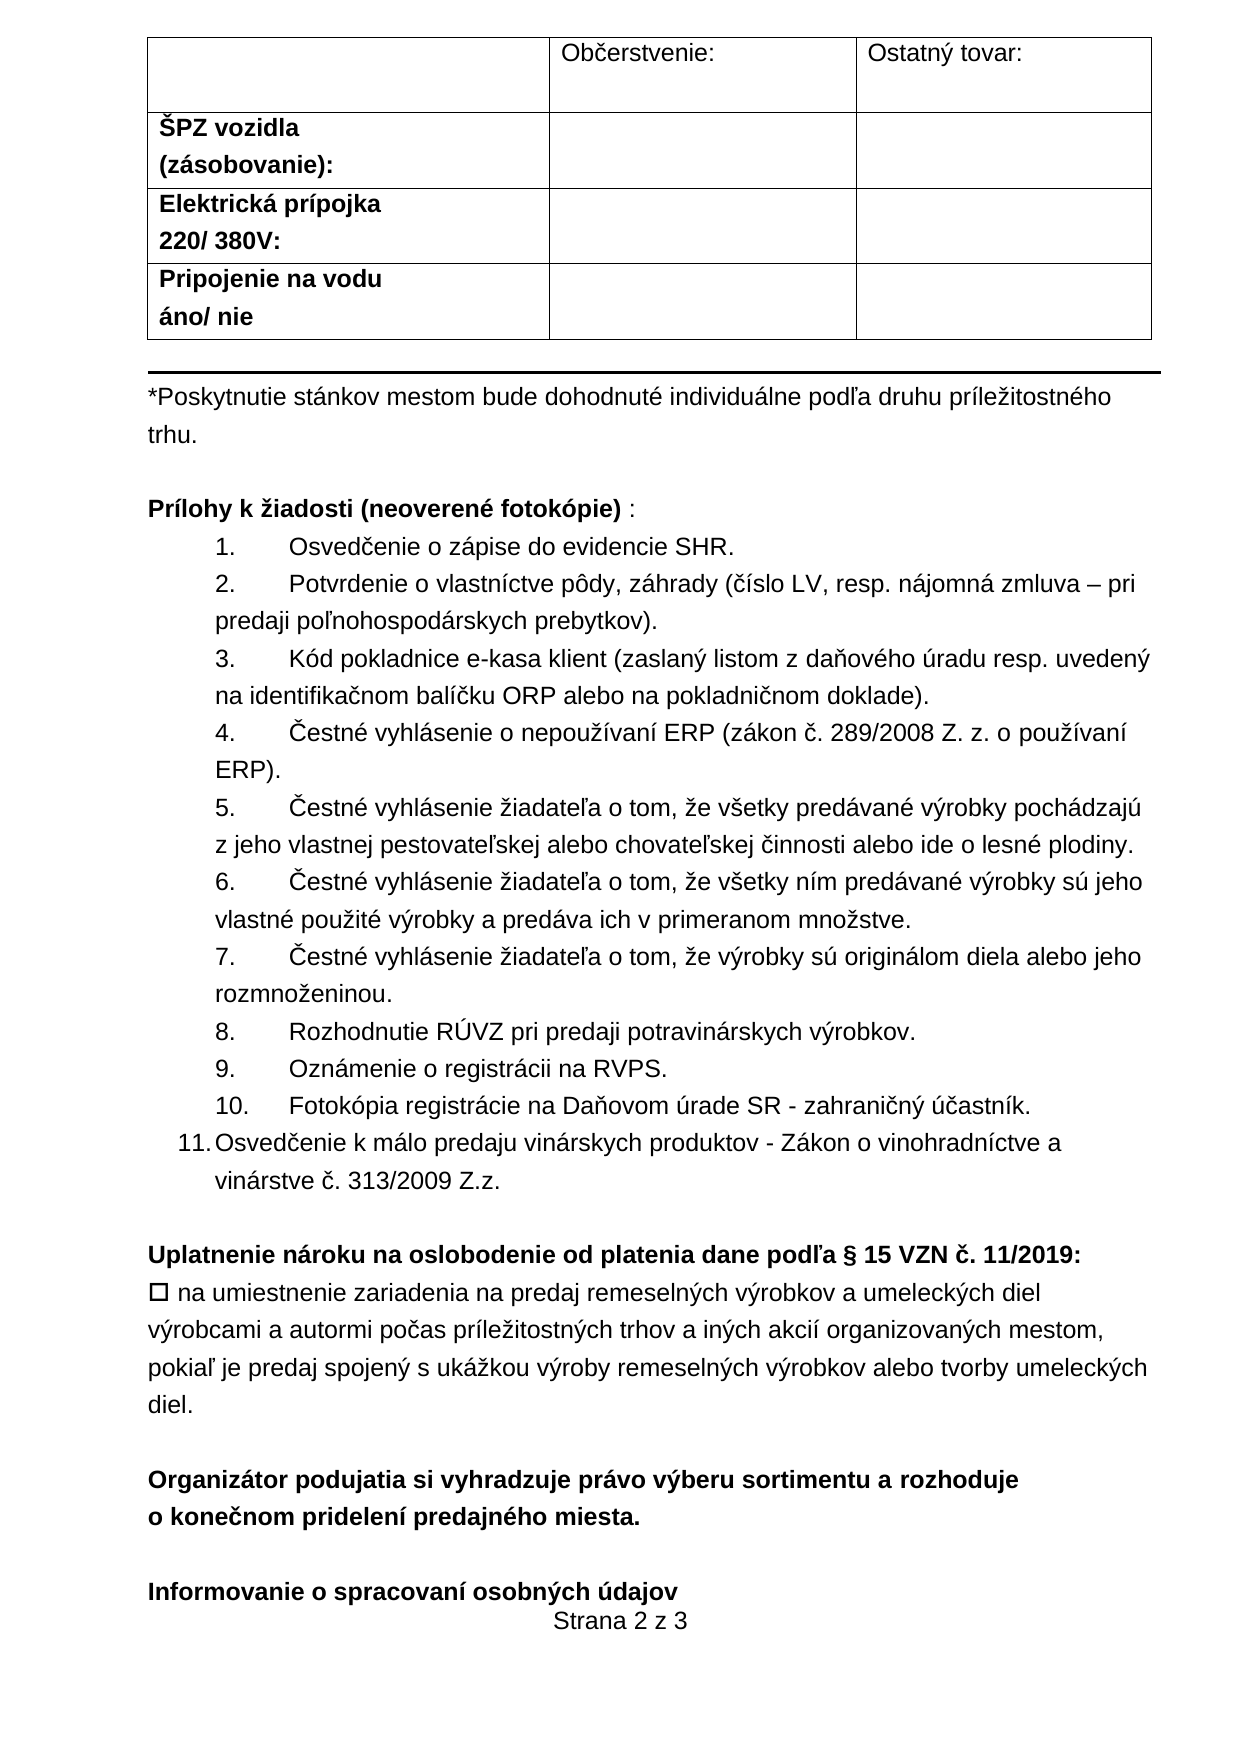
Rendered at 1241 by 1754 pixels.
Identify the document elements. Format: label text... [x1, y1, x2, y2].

table_header Ostatný tovar: [857, 38, 1151, 112]
table_cell [857, 113, 1151, 188]
table_cell ŠPZ vozidla (zásobovanie): [148, 113, 549, 188]
list Kód pokladnice e-kasa klient (zaslaný listom z daňového úradu resp. uvedený na identifikačnom balíčku ORP alebo na pokladničnom doklade). [215, 644, 1161, 710]
list Čestné vyhlásenie žiadateľa o tom, že všetky ním predávané výrobky sú jeho vlastné použité výrobky a predáva ich v primeranom množstve. [215, 867, 1161, 933]
table_cell [550, 113, 856, 188]
list Fotokópia registrácie na Daňovom úrade SR - zahraničný účastník. [215, 1091, 1161, 1120]
text Uplatnenie nároku na oslobodenie od platenia dane podľa § 15 VZN č. 11/2019: [148, 1241, 1161, 1269]
list Potvrdenie o vlastníctve pôdy, záhrady (číslo LV, resp. nájomná zmluva – pri predaji poľnohospodárskych prebytkov). [215, 569, 1161, 635]
text *Poskytnutie stánkov mestom bude dohodnuté individuálne podľa druhu príležitostného trhu. [148, 382, 1161, 448]
text Informovanie o spracovaní osobných údajov [148, 1577, 1161, 1605]
text Organizátor podujatia si vyhradzuje právo výberu sortimentu a rozhoduje o konečnom pridelení predajného miesta. [148, 1464, 1161, 1531]
list Osvedčenie o zápise do evidencie SHR. [215, 532, 1161, 561]
table_cell [550, 264, 856, 339]
list Čestné vyhlásenie o nepoužívaní ERP (zákon č. 289/2008 Z. z. o používaní ERP). [215, 718, 1161, 784]
list Rozhodnutie RÚVZ pri predaji potravinárskych výrobkov. [215, 1017, 1161, 1045]
table_cell [550, 189, 856, 263]
list Osvedčenie k málo predaju vinárskych produktov - Zákon o vinohradníctve a vinárstve č. 313/2009 Z.z. [177, 1128, 1161, 1194]
list Oznámenie o registrácii na RVPS. [215, 1054, 1161, 1083]
table_header [148, 38, 549, 112]
table_header Občerstvenie: [550, 38, 856, 112]
list Čestné vyhlásenie žiadateľa o tom, že všetky predávané výrobky pochádzajú z jeho vlastnej pestovateľskej alebo chovateľskej činnosti alebo ide o lesné plodiny. [215, 793, 1161, 859]
table_cell [857, 189, 1151, 263]
table_cell [857, 264, 1151, 339]
table_cell Elektrická prípojka 220/ 380V: [148, 189, 549, 263]
table_cell Pripojenie na vodu áno/ nie [148, 264, 549, 339]
list Čestné vyhlásenie žiadateľa o tom, že výrobky sú originálom diela alebo jeho rozmnoženinou. [215, 942, 1161, 1008]
text Prílohy k žiadosti (neoverené fotokópie) : [148, 494, 1161, 523]
text  na umiestnenie zariadenia na predaj remeselných výrobkov a umeleckých diel výrobcami a autormi počas príležitostných trhov a iných akcií organizovaných mestom, pokiaľ je predaj spojený s ukážkou výroby remeselných výrobkov alebo tvorby umeleckých diel. [148, 1278, 1161, 1418]
